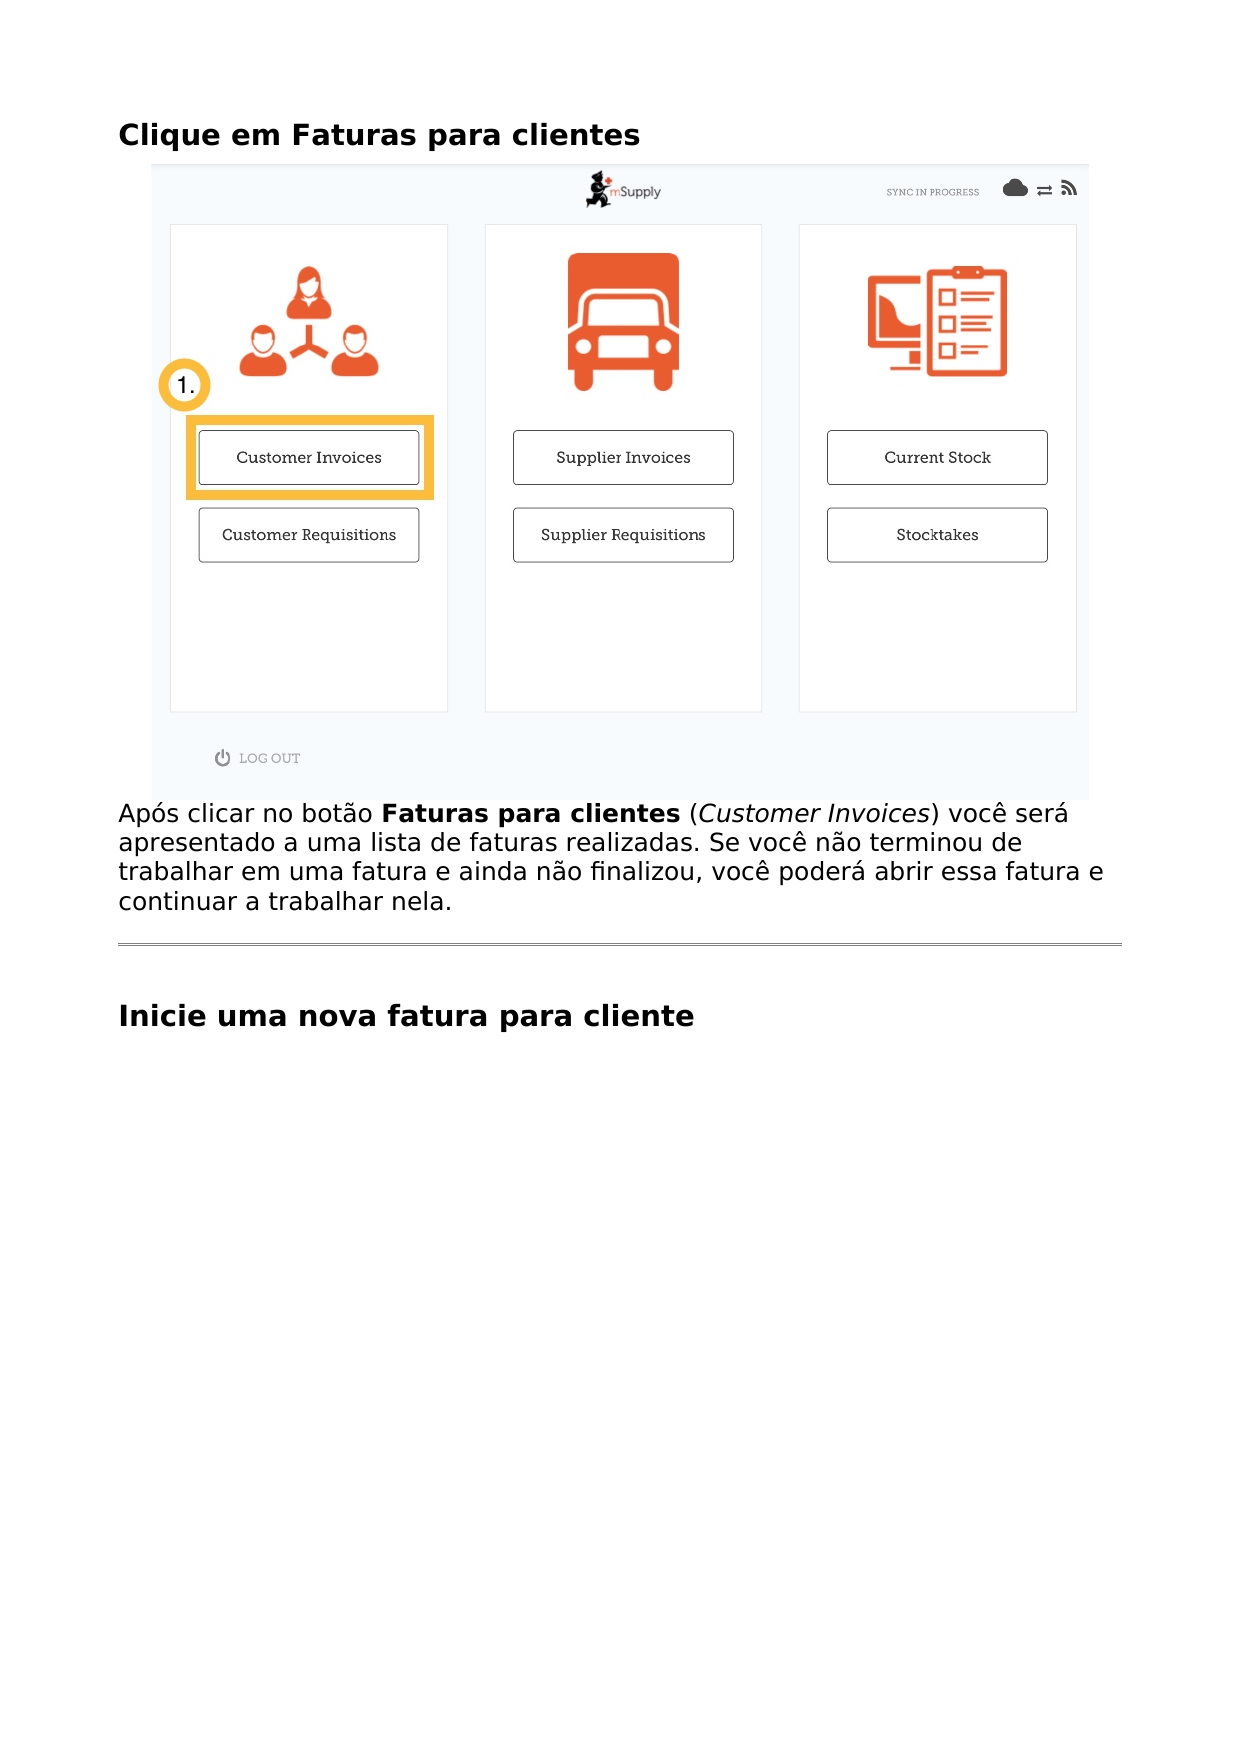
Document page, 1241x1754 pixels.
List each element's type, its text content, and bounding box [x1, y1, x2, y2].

text Após clicar no botão Faturas para clientes (Customer Invoices) você será apresentado a uma lista de faturas realizadas. Se você não terminou de trabalhar em uma fatura e ainda não finalizou, você poderá abrir essa fatura e continuar a trabalhar nela. [118, 164, 1122, 916]
subtitle Clique em Faturas para clientes [118, 118, 1122, 152]
subtitle Inicie uma nova fatura para cliente [118, 1000, 1122, 1034]
picture [151, 164, 1089, 800]
